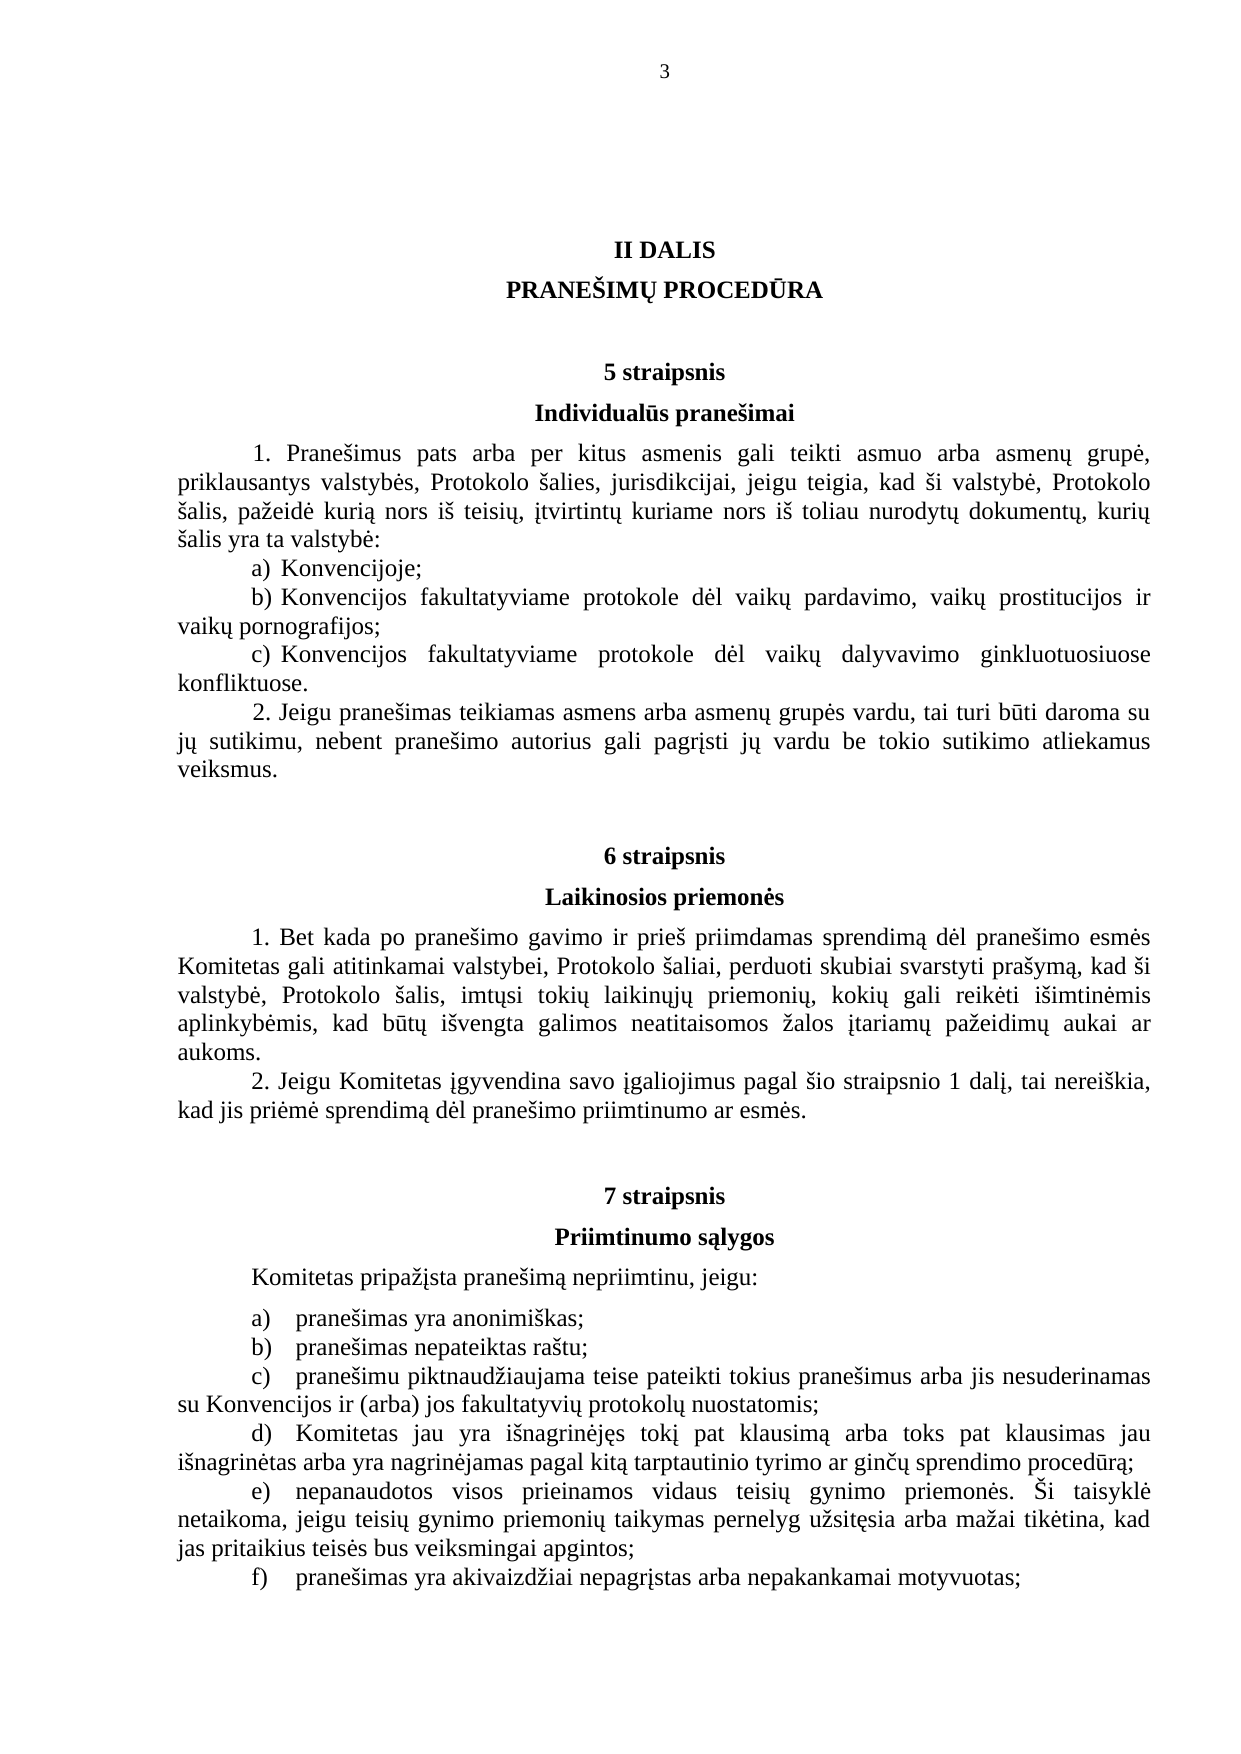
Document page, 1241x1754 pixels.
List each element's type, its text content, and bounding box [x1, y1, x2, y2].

text d) Komitetas jau yra išnagrinėjęs tokį pat klausimą arba toks pat klausimas jau išnagrinėtas arba yra nagrinėjamas pagal kitą tarptautinio tyrimo ar ginčų sprendimo procedūrą; [177, 1418, 1152, 1476]
text 5 straipsnis [177, 357, 1152, 386]
text Komitetas pripažįsta pranešimą nepriimtinu, jeigu: [177, 1262, 1152, 1291]
text Individualūs pranešimai [177, 398, 1152, 426]
text 7 straipsnis [177, 1181, 1152, 1210]
text e) nepanaudotos visos prieinamos vidaus teisių gynimo priemonės. Ši taisyklė netaikoma, jeigu teisių gynimo priemonių taikymas pernelyg užsitęsia arba mažai tikėtina, kad jas pritaikius teisės bus veiksmingai apgintos; [177, 1476, 1152, 1562]
text f) pranešimas yra akivaizdžiai nepagrįstas arba nepakankamai motyvuotas; [177, 1562, 1152, 1591]
text Laikinosios priemonės [177, 882, 1152, 910]
text 2. Jeigu pranešimas teikiamas asmens arba asmenų grupės vardu, tai turi būti daroma su jų sutikimu, nebent pranešimo autorius gali pagrįsti jų vardu be tokio sutikimo atliekamus veiksmus. [177, 697, 1152, 783]
text b) Konvencijos fakultatyviame protokole dėl vaikų pardavimo, vaikų prostitucijos ir vaikų pornografijos; [177, 582, 1152, 639]
text 1. Bet kada po pranešimo gavimo ir prieš priimdamas sprendimą dėl pranešimo esmės Komitetas gali atitinkamai valstybei, Protokolo šaliai, perduoti skubiai svarstyti prašymą, kad ši valstybė, Protokolo šalis, imtųsi tokių laikinųjų priemonių, kokių gali reikėti išimtinėmis aplinkybėmis, kad būtų išvengta galimos neatitaisomos žalos įtariamų pažeidimų aukai ar aukoms. [177, 922, 1152, 1066]
text PRANEŠIMŲ PROCEDŪRA [177, 275, 1152, 304]
text Priimtinumo sąlygos [177, 1222, 1152, 1251]
text 1. Pranešimus pats arba per kitus asmenis gali teikti asmuo arba asmenų grupė, priklausantys valstybės, Protokolo šalies, jurisdikcijai, jeigu teigia, kad ši valstybė, Protokolo šalis, pažeidė kurią nors iš teisių, įtvirtintų kuriame nors iš toliau nurodytų dokumentų, kurių šalis yra ta valstybė: [177, 438, 1152, 553]
text b) pranešimas nepateiktas raštu; [177, 1332, 1152, 1361]
text 2. Jeigu Komitetas įgyvendina savo įgaliojimus pagal šio straipsnio 1 dalį, tai nereiškia, kad jis priėmė sprendimą dėl pranešimo priimtinumo ar esmės. [177, 1066, 1152, 1123]
text II DALIS [177, 235, 1152, 263]
text c) Konvencijos fakultatyviame protokole dėl vaikų dalyvavimo ginkluotuosiuose konfliktuose. [177, 639, 1152, 697]
text c) pranešimu piktnaudžiaujama teise pateikti tokius pranešimus arba jis nesuderinamas su Konvencijos ir (arba) jos fakultatyvių protokolų nuostatomis; [177, 1361, 1152, 1418]
text 6 straipsnis [177, 841, 1152, 869]
text a) Konvencijoje; [177, 553, 1152, 582]
text a) pranešimas yra anonimiškas; [177, 1303, 1152, 1332]
